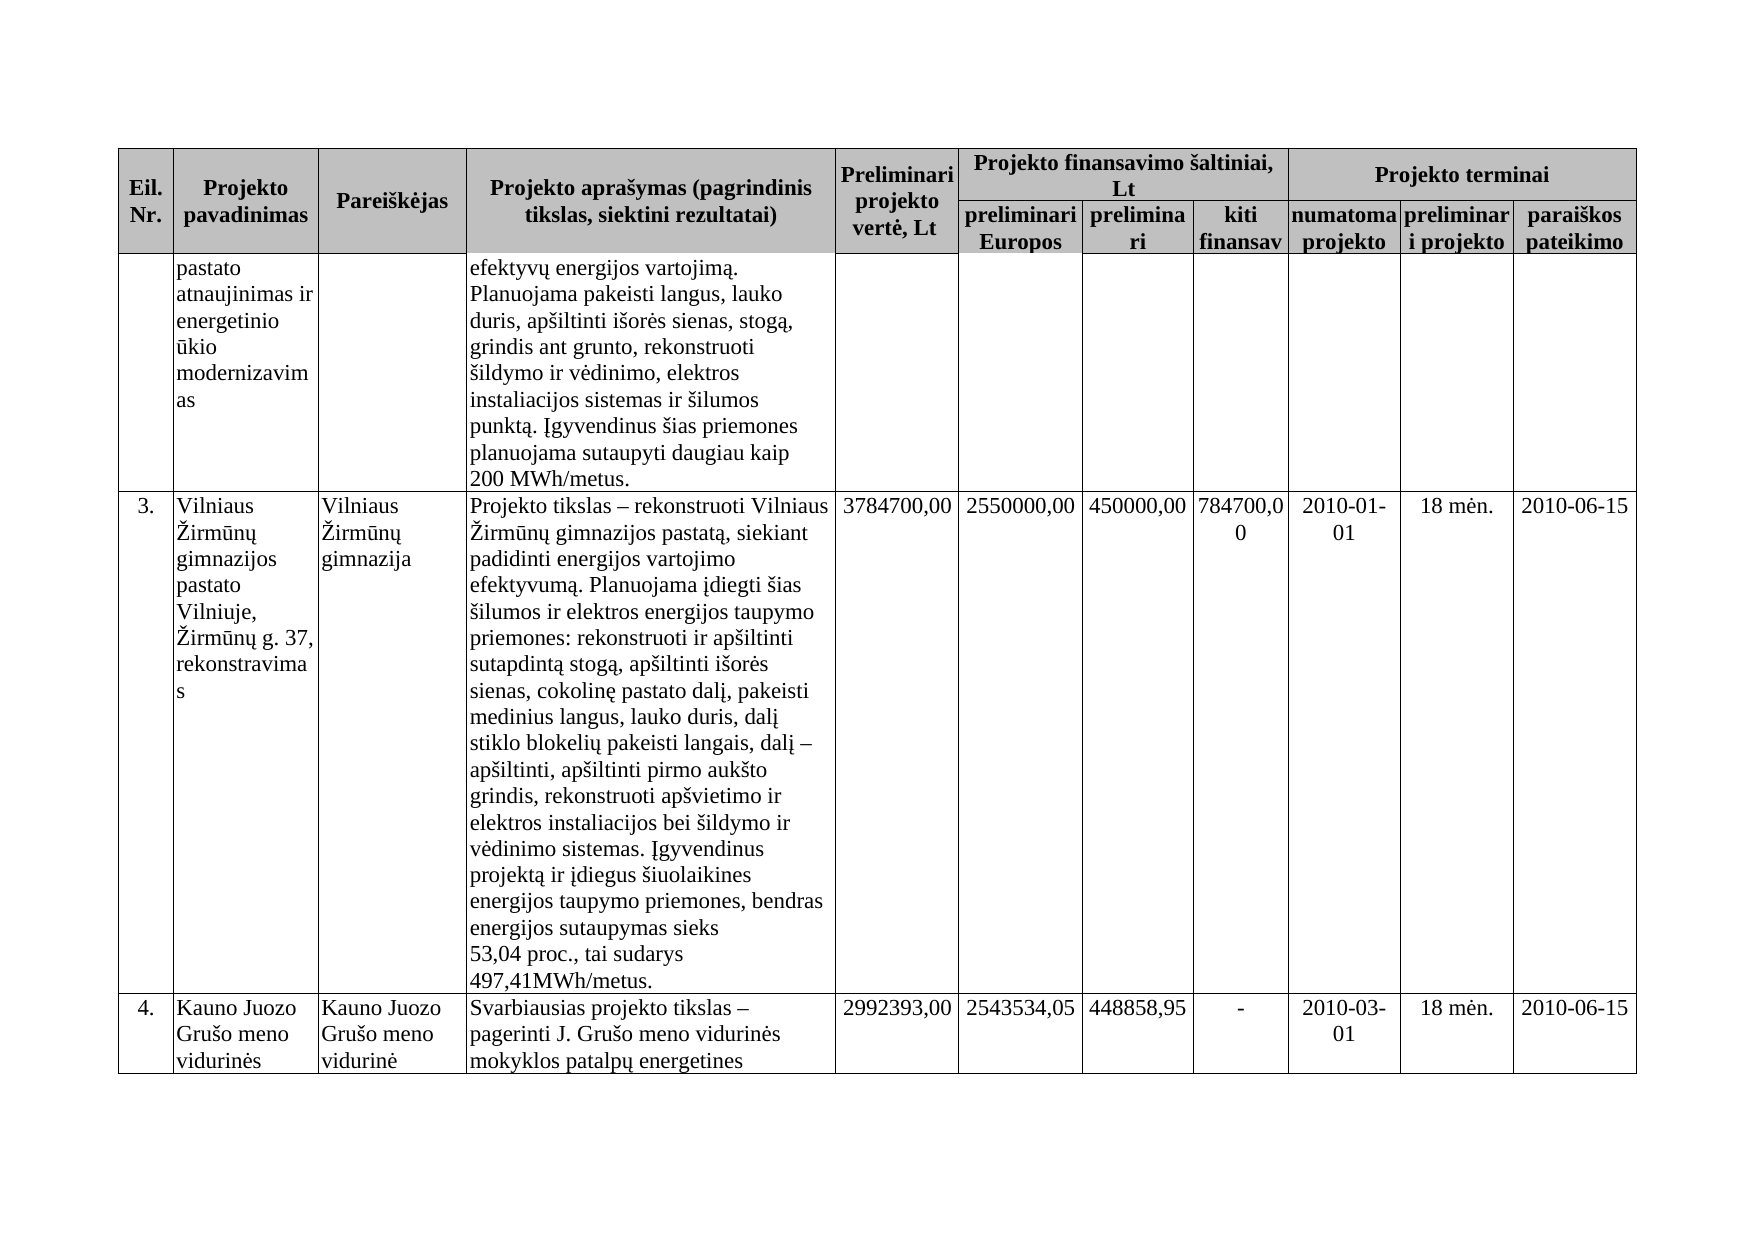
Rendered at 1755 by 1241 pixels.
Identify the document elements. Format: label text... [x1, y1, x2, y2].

table_cell efektyvų energijos vartojimą. Planuojama pakeisti langus, lauko duris, apšiltinti išorės sienas, stogą, grindis ant grunto, rekonstruoti šildymo ir vėdinimo, elektros instaliacijos sistemas ir šilumos punktą. Įgyvendinus šias priemones planuojama sutaupyti daugiau kaip 200 MWh/metus. [467, 253, 835, 491]
table_header Projekto terminai [1289, 149, 1636, 200]
table_header Eil. Nr. [119, 149, 173, 253]
table_cell [119, 254, 173, 491]
table_cell 784700,00 [1194, 492, 1288, 993]
table_cell [1289, 254, 1400, 491]
table_cell preliminari valstybės biudžeto lėšų suma, Lt [1083, 201, 1193, 253]
table_cell - [1194, 994, 1288, 1073]
table_cell 2992393,00 [836, 994, 958, 1073]
table_cell 2010-01-01 [1289, 492, 1400, 993]
table_header Preliminari projekto vertė, Lt [836, 149, 958, 253]
table_cell paraiškos pateikimo įgyvendinančiajai institucijai terminas [1514, 201, 1636, 253]
table_cell preliminari Europos Sąjungos fondų lėšų suma, Lt [959, 201, 1082, 253]
table_cell numatoma projekto veiklų įgyvendinimo pradžia [1289, 201, 1400, 253]
table_cell 2010-03-01 [1289, 994, 1400, 1073]
table_cell 18 mėn. [1401, 994, 1513, 1073]
table_cell 2010-06-15 [1514, 492, 1636, 993]
table_cell kiti finansavimo šaltiniai, Lt [1194, 201, 1288, 253]
table_cell 2550000,00 [959, 492, 1082, 993]
table_cell Projekto tikslas – rekonstruoti Vilniaus Žirmūnų gimnazijos pastatą, siekiant padidinti energijos vartojimo efektyvumą. Planuojama įdiegti šias šilumos ir elektros energijos taupymo priemones: rekonstruoti ir apšiltinti sutapdintą stogą, apšiltinti išorės sienas, cokolinę pastato dalį, pakeisti medinius langus, lauko duris, dalį stiklo blokelių pakeisti langais, dalį – apšiltinti, apšiltinti pirmo aukšto grindis, rekonstruoti apšvietimo ir elektros instaliacijos bei šildymo ir vėdinimo sistemas. Įgyvendinus projektą ir įdiegus šiuolaikines energijos taupymo priemones, bendras energijos sutaupymas sieks 53,04 proc., tai sudarys 497,41MWh/metus. [467, 492, 835, 993]
table_cell Kauno Juozo Grušo meno vidurinės [174, 994, 318, 1073]
table_cell 450000,00 [1083, 492, 1193, 993]
table_cell 2010-06-15 [1514, 994, 1636, 1073]
table_cell Vilniaus Žirmūnų gimnazija [319, 492, 466, 993]
table_header Projekto aprašymas (pagrindinis tikslas, siektini rezultatai) [467, 149, 835, 253]
table_cell [1401, 254, 1513, 491]
table_cell 4. [119, 994, 173, 1073]
table_cell preliminari projekto veiklų įgyvendinimo trukmė [1401, 201, 1513, 253]
table_cell [1083, 254, 1193, 491]
table_cell 18 mėn. [1401, 492, 1513, 993]
table_cell [1514, 254, 1636, 491]
table_cell - [1194, 254, 1288, 491]
table_cell [836, 254, 958, 491]
table_header Projekto pavadinimas [174, 149, 318, 253]
table_cell 3784700,00 [836, 492, 958, 993]
table_cell Vilniaus Žirmūnų gimnazijos pastato Vilniuje, Žirmūnų g. 37, rekonstravimas [174, 492, 318, 993]
table_cell Svarbiausias projekto tikslas – pagerinti J. Grušo meno vidurinės mokyklos patalpų energetines [467, 994, 835, 1073]
table_header Projekto finansavimo šaltiniai, Lt [959, 149, 1288, 200]
table_cell Kauno Juozo Grušo meno vidurinė [319, 994, 466, 1073]
table_cell [959, 253, 1082, 491]
table_cell 3. [119, 492, 173, 993]
table_header Pareiškėjas [319, 149, 466, 253]
table_cell 2543534,05 [959, 994, 1082, 1073]
table_cell 448858,95 [1083, 994, 1193, 1073]
table_cell [319, 254, 466, 491]
table_cell pastato atnaujinimas ir energetinio ūkio modernizavimas [174, 254, 318, 491]
